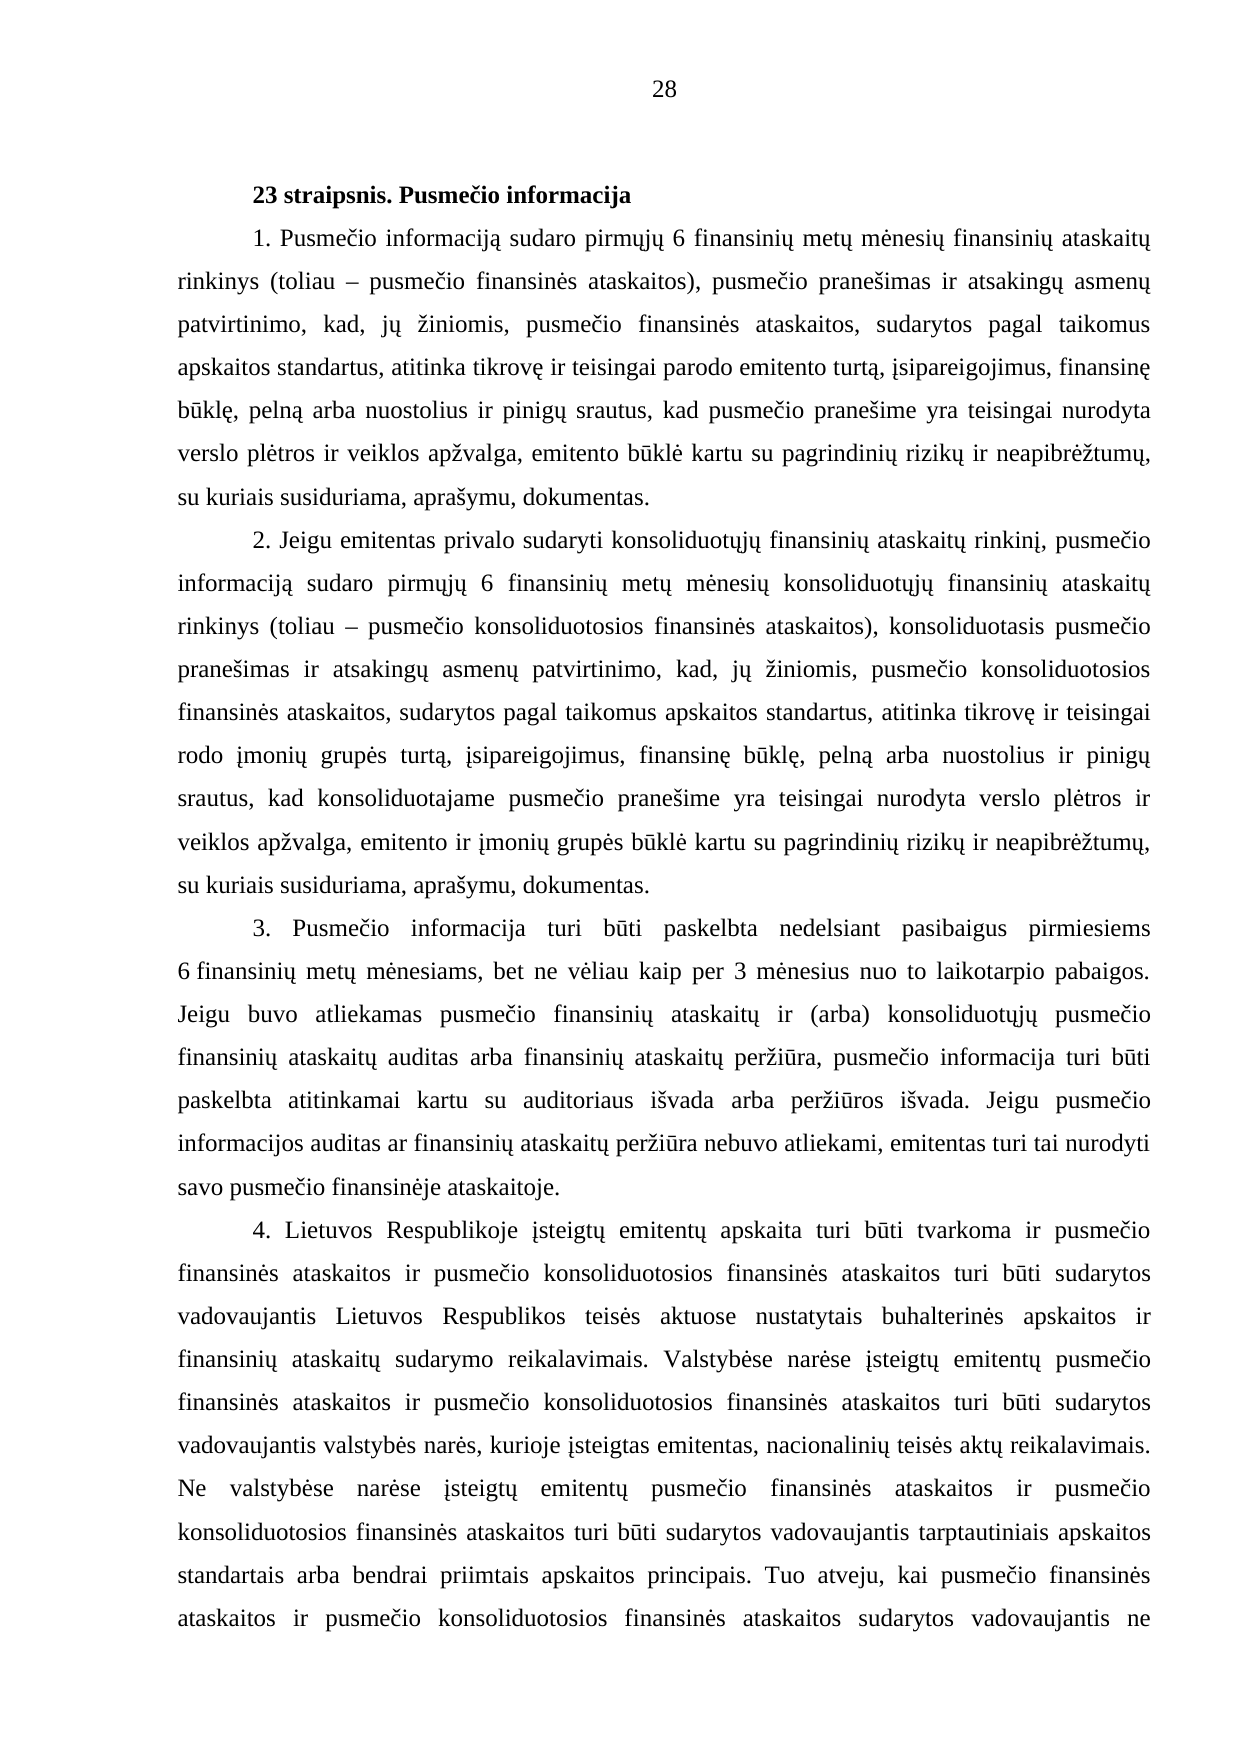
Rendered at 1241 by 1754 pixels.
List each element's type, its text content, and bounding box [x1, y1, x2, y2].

text 23 straipsnis. Pusmečio informacija [177, 180, 1152, 208]
text 4. Lietuvos Respublikoje įsteigtų emitentų apskaita turi būti tvarkoma ir pusmečio finansinės ataskaitos ir pusmečio konsoliduotosios finansinės ataskaitos turi būti sudarytos vadovaujantis Lietuvos Respublikos teisės aktuose nustatytais buhalterinės apskaitos ir finansinių ataskaitų sudarymo reikalavimais. Valstybėse narėse įsteigtų emitentų pusmečio finansinės ataskaitos ir pusmečio konsoliduotosios finansinės ataskaitos turi būti sudarytos vadovaujantis valstybės narės, kurioje įsteigtas emitentas, nacionalinių teisės aktų reikalavimais. Ne valstybėse narėse įsteigtų emitentų pusmečio finansinės ataskaitos ir pusmečio konsoliduotosios finansinės ataskaitos turi būti sudarytos vadovaujantis tarptautiniais apskaitos standartais arba bendrai priimtais apskaitos principais. Tuo atveju, kai pusmečio finansinės ataskaitos ir pusmečio konsoliduotosios finansinės ataskaitos sudarytos vadovaujantis ne [177, 1215, 1152, 1632]
text 3. Pusmečio informacija turi būti paskelbta nedelsiant pasibaigus pirmiesiems 6 finansinių metų mėnesiams, bet ne vėliau kaip per 3 mėnesius nuo to laikotarpio pabaigos. Jeigu buvo atliekamas pusmečio finansinių ataskaitų ir (arba) konsoliduotųjų pusmečio finansinių ataskaitų auditas arba finansinių ataskaitų peržiūra, pusmečio informacija turi būti paskelbta atitinkamai kartu su auditoriaus išvada arba peržiūros išvada. Jeigu pusmečio informacijos auditas ar finansinių ataskaitų peržiūra nebuvo atliekami, emitentas turi tai nurodyti savo pusmečio finansinėje ataskaitoje. [177, 913, 1152, 1200]
text 1. Pusmečio informaciją sudaro pirmųjų 6 finansinių metų mėnesių finansinių ataskaitų rinkinys (toliau – pusmečio finansinės ataskaitos), pusmečio pranešimas ir atsakingų asmenų patvirtinimo, kad, jų žiniomis, pusmečio finansinės ataskaitos, sudarytos pagal taikomus apskaitos standartus, atitinka tikrovę ir teisingai parodo emitento turtą, įsipareigojimus, finansinę būklę, pelną arba nuostolius ir pinigų srautus, kad pusmečio pranešime yra teisingai nurodyta verslo plėtros ir veiklos apžvalga, emitento būklė kartu su pagrindinių rizikų ir neapibrėžtumų, su kuriais susiduriama, aprašymu, dokumentas. [177, 223, 1152, 510]
text 2. Jeigu emitentas privalo sudaryti konsoliduotųjų finansinių ataskaitų rinkinį, pusmečio informaciją sudaro pirmųjų 6 finansinių metų mėnesių konsoliduotųjų finansinių ataskaitų rinkinys (toliau – pusmečio konsoliduotosios finansinės ataskaitos), konsoliduotasis pusmečio pranešimas ir atsakingų asmenų patvirtinimo, kad, jų žiniomis, pusmečio konsoliduotosios finansinės ataskaitos, sudarytos pagal taikomus apskaitos standartus, atitinka tikrovę ir teisingai rodo įmonių grupės turtą, įsipareigojimus, finansinę būklę, pelną arba nuostolius ir pinigų srautus, kad konsoliduotajame pusmečio pranešime yra teisingai nurodyta verslo plėtros ir veiklos apžvalga, emitento ir įmonių grupės būklė kartu su pagrindinių rizikų ir neapibrėžtumų, su kuriais susiduriama, aprašymu, dokumentas. [177, 525, 1152, 898]
